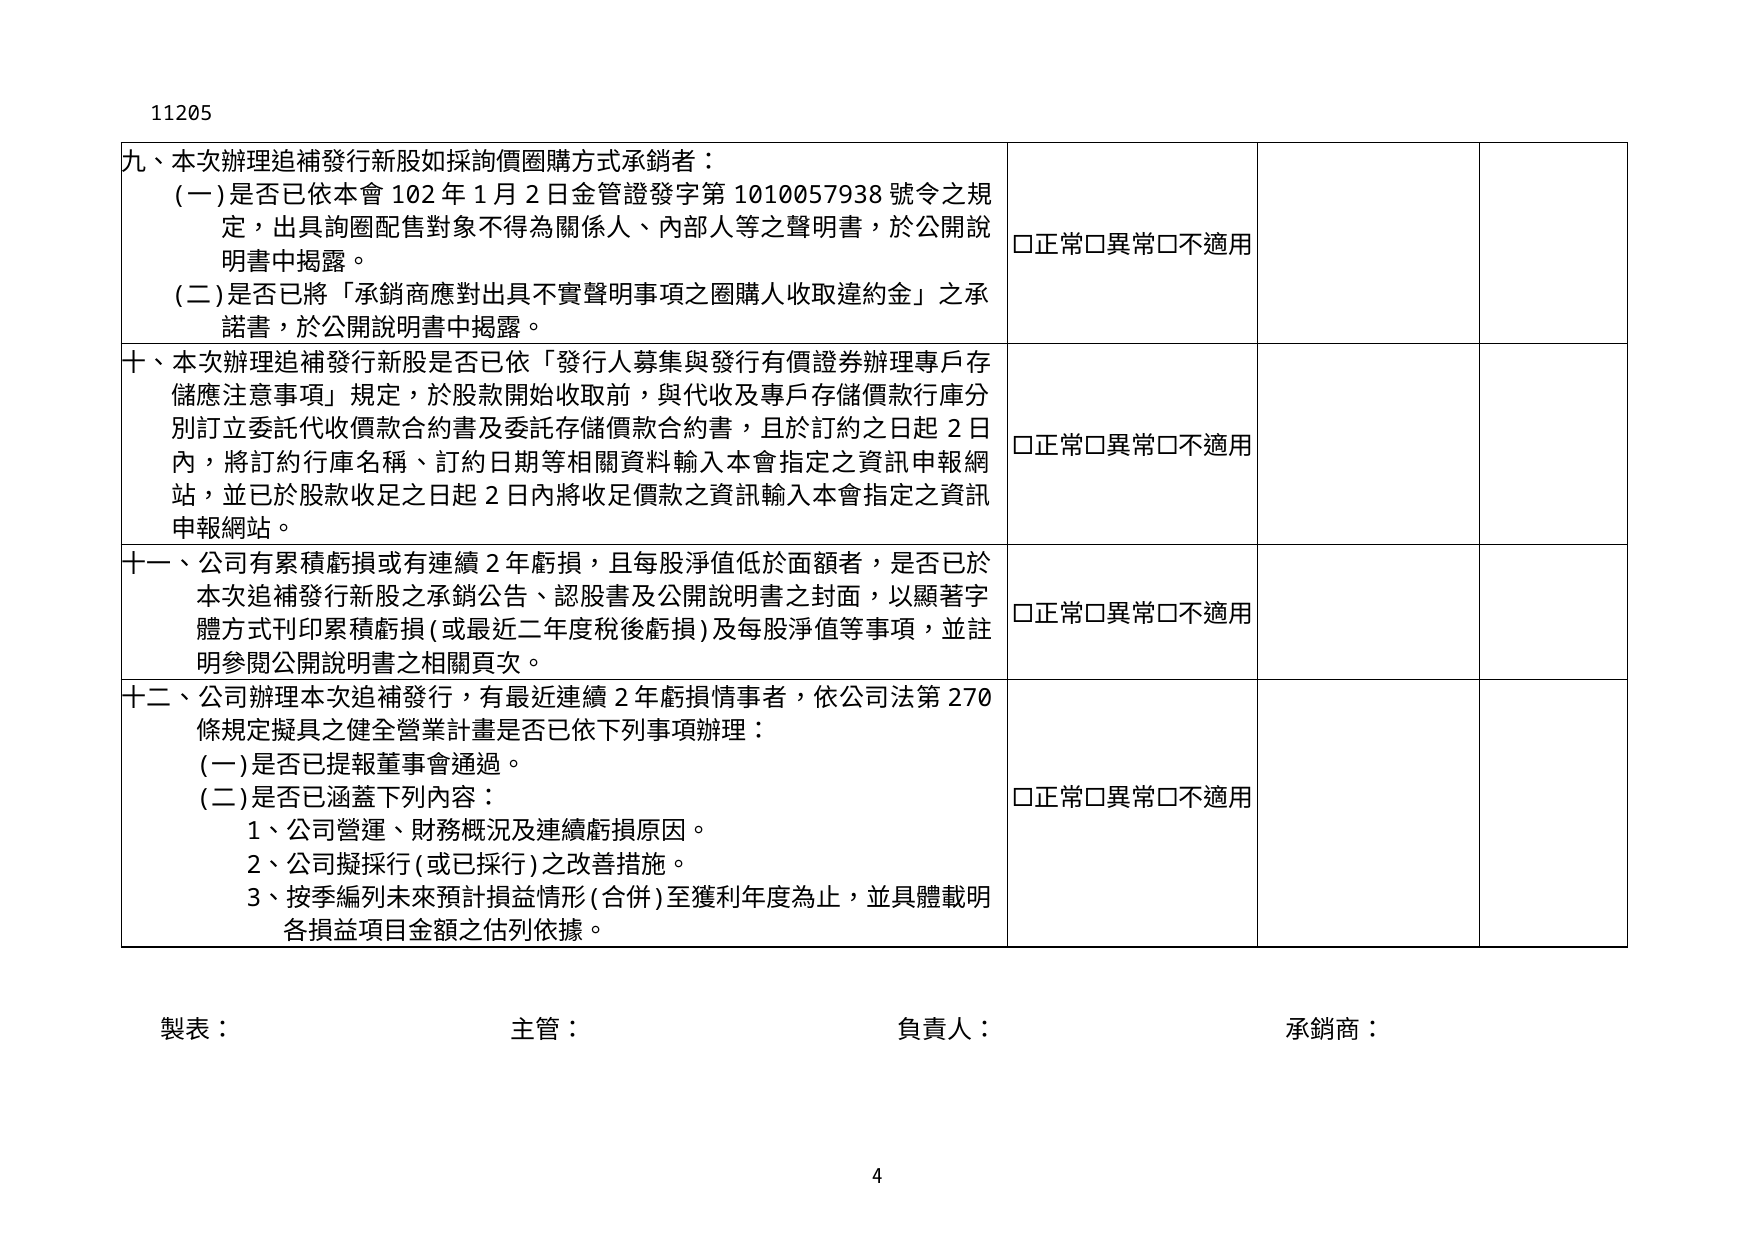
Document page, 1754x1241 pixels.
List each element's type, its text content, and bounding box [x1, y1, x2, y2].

table_cell [1258, 344, 1479, 544]
table_cell 九、本次辦理追補發行新股如採詢價圈購方式承銷者： (一)是否已依本會102年1月2日金管證發字第1010057938號令之規定，出具詢圈配售對象不得為關係人、內部人等之聲明書，於公開說明書中揭露。 (二)是否已將「承銷商應對出具不實聲明事項之圈購人收取違約金」之承諾書，於公開說明書中揭露。 [122, 143, 1007, 343]
table_cell 十一、公司有累積虧損或有連續2年虧損，且每股淨值低於面額者，是否已於本次追補發行新股之承銷公告、認股書及公開說明書之封面，以顯著字體方式刊印累積虧損(或最近二年度稅後虧損)及每股淨值等事項，並註明參閱公開說明書之相關頁次。 [122, 545, 1007, 679]
table_cell [1480, 344, 1627, 544]
text 製表： 主管： 負責人： 承銷商： [100, 1010, 1604, 1046]
table_cell [1258, 680, 1479, 946]
table_cell 十二、公司辦理本次追補發行，有最近連續2年虧損情事者，依公司法第270條規定擬具之健全營業計畫是否已依下列事項辦理： (一)是否已提報董事會通過。 (二)是否已涵蓋下列內容： 1、公司營運、財務概況及連續虧損原因。 2、公司擬採行(或已採行)之改善措施。 3、按季編列未來預計損益情形(合併)至獲利年度為止，並具體載明各損益項目金額之估列依據。 [122, 680, 1007, 946]
table_cell [1258, 545, 1479, 679]
table_cell [1480, 143, 1627, 343]
table_cell [1258, 143, 1479, 343]
table_cell 十、本次辦理追補發行新股是否已依「發行人募集與發行有價證券辦理專戶存儲應注意事項」規定，於股款開始收取前，與代收及專戶存儲價款行庫分別訂立委託代收價款合約書及委託存儲價款合約書，且於訂約之日起2日內，將訂約行庫名稱、訂約日期等相關資料輸入本會指定之資訊申報網站，並已於股款收足之日起2日內將收足價款之資訊輸入本會指定之資訊申報網站。 [122, 344, 1007, 544]
table_cell [1480, 680, 1627, 946]
table_cell [1480, 545, 1627, 679]
table_cell 正常異常不適用 [1008, 680, 1257, 946]
table_cell 正常異常不適用 [1008, 143, 1257, 343]
table_cell 正常異常不適用 [1008, 344, 1257, 544]
table_cell 正常異常不適用 [1008, 545, 1257, 679]
